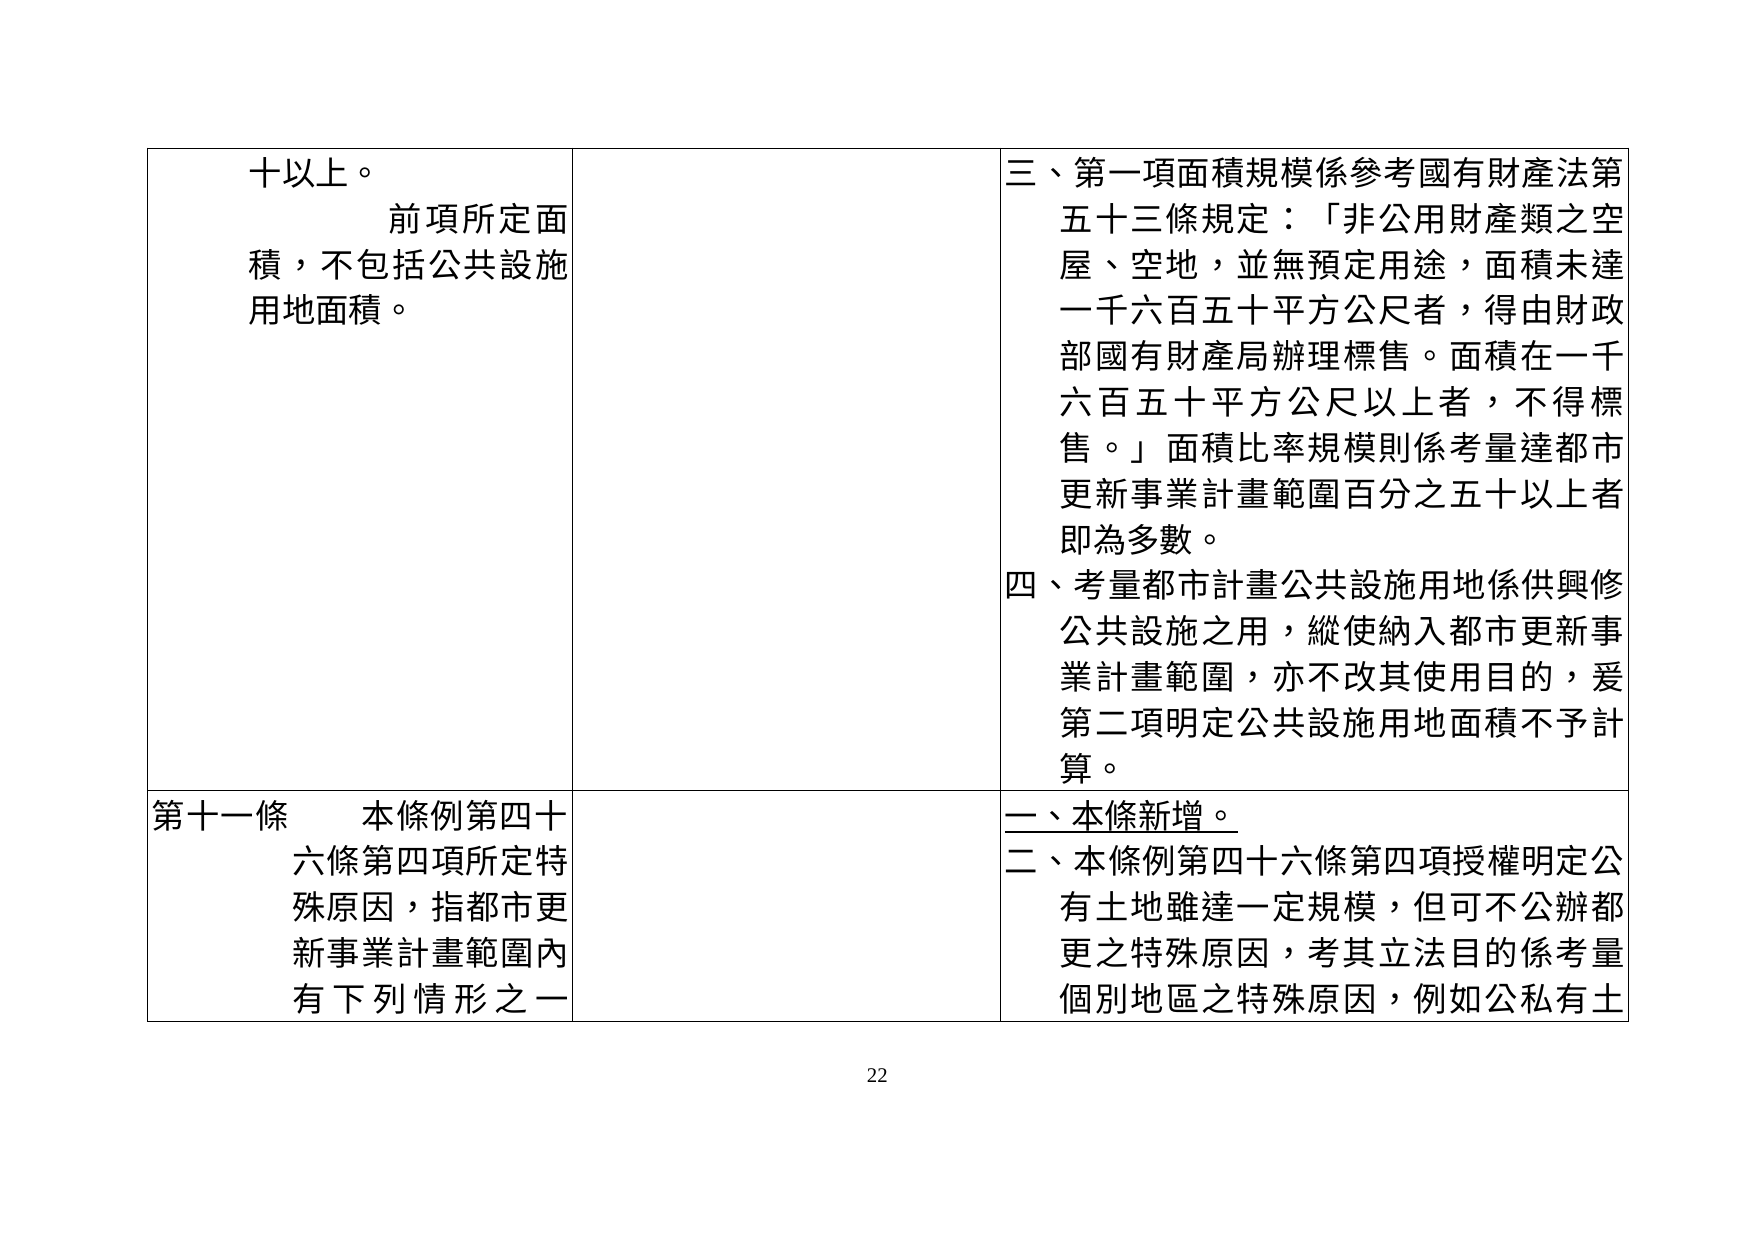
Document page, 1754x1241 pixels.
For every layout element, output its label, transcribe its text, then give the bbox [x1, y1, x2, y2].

table_cell 十以上。 前項所定面積，不包括公共設施用地面積。 [148, 149, 572, 790]
table_cell 三、第一項面積規模係參考國有財產法第五十三條規定：「非公用財產類之空屋、空地，並無預定用途，面積未達一千六百五十平方公尺者，得由財政部國有財產局辦理標售。面積在一千六百五十平方公尺以上者，不得標售。」面積比率規模則係考量達都市更新事業計畫範圍百分之五十以上者即為多數。 四、考量都市計畫公共設施用地係供興修公共設施之用，縱使納入都市更新事業計畫範圍，亦不改其使用目的，爰第二項明定公共設施用地面積不予計算。 [1001, 149, 1628, 790]
table_cell [573, 791, 1000, 1021]
table_cell 一、本條新增。 二、本條例第四十六條第四項授權明定公有土地雖達一定規模，但可不公辦都更之特殊原因，考其立法目的係考量個別地區之特殊原因，例如公私有土 [1001, 791, 1628, 1021]
table_cell 第十一條 本條例第四十六條第四項所定特殊原因，指都市更新事業計畫範圍內有下列情形之一 [148, 791, 572, 1021]
table_cell [573, 149, 1000, 790]
